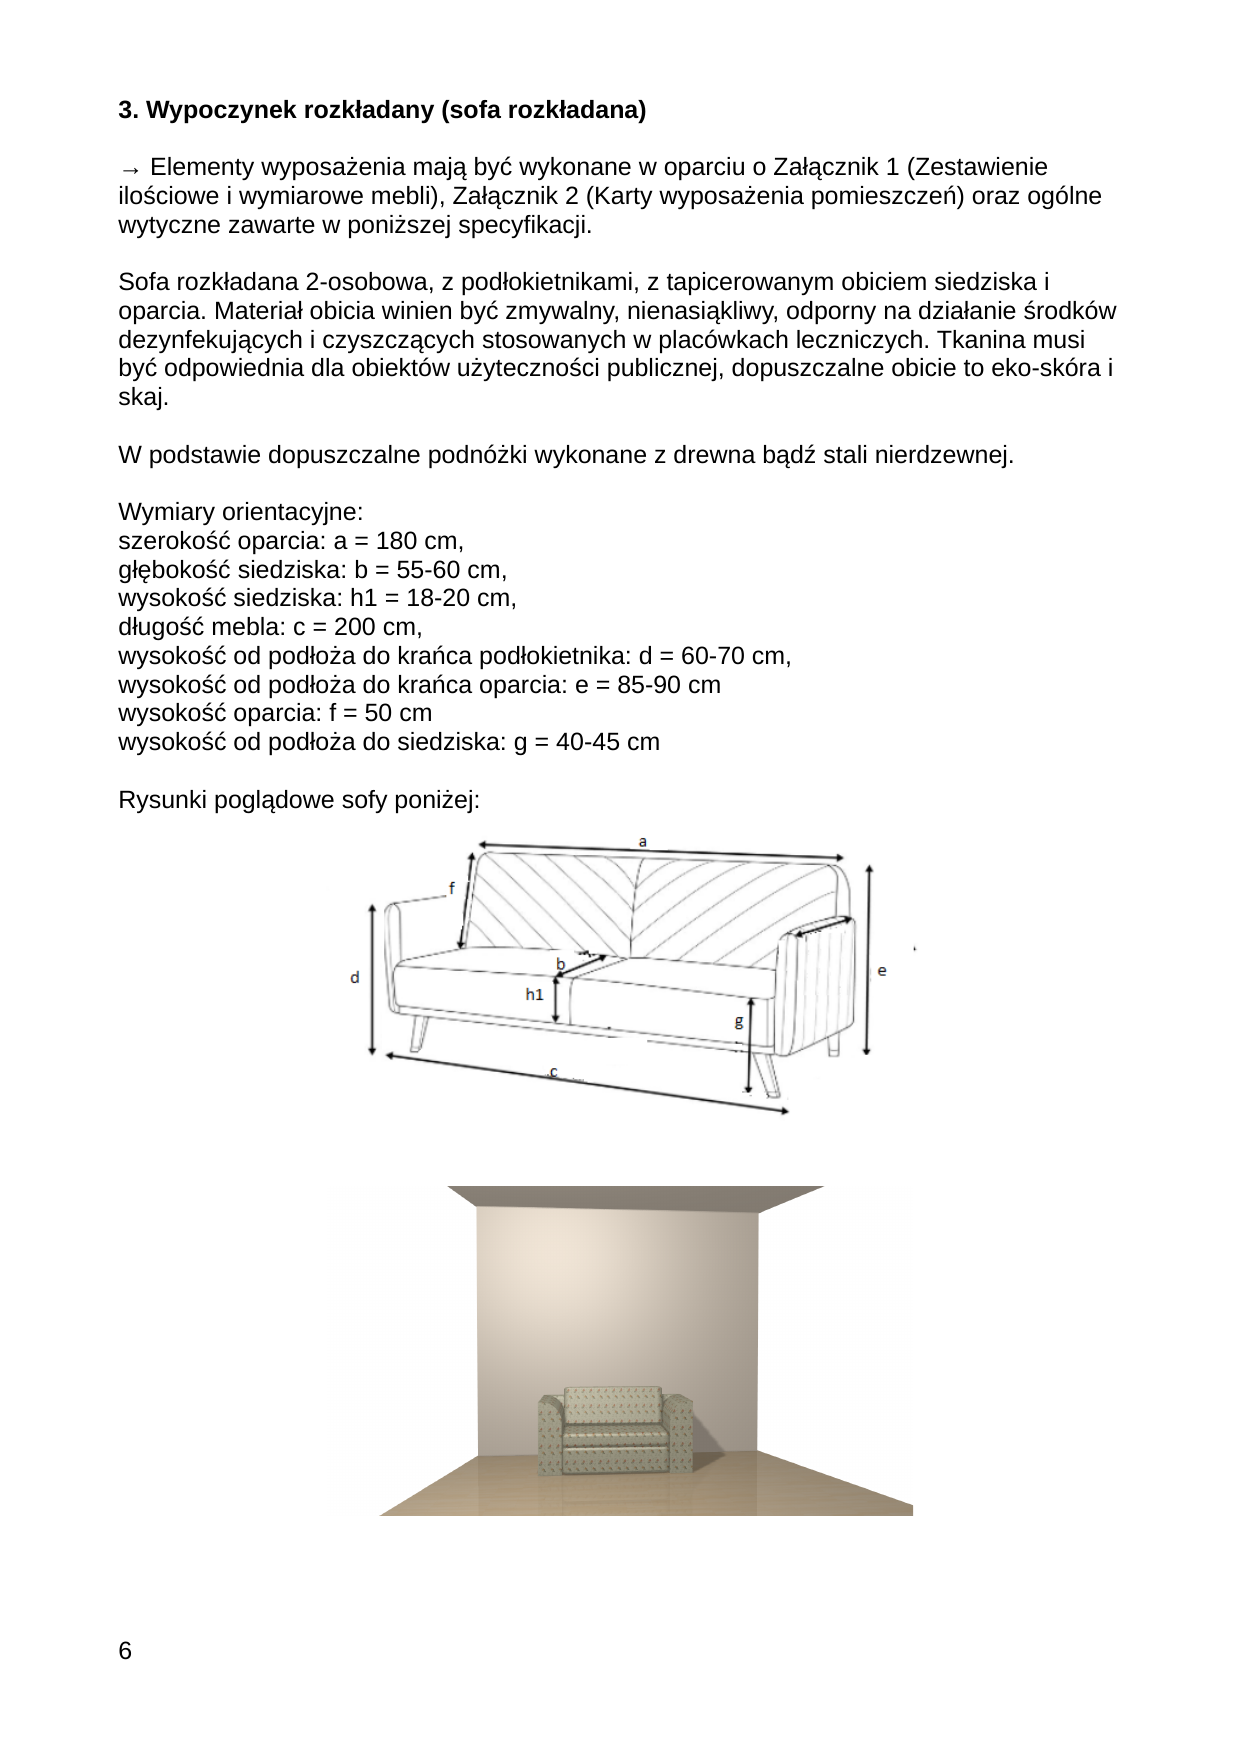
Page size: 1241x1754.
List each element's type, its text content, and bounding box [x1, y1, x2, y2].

text wysokość od podłoża do krańca oparcia: e = 85-90 cm [118, 669, 1122, 698]
picture [321, 826, 920, 1156]
text wysokość od podłoża do krańca podłokietnika: d = 60-70 cm, [118, 641, 1122, 669]
text długość mebla: c = 200 cm, [118, 612, 1122, 641]
subtitle 3. Wypoczynek rozkładany (sofa rozkładana) [118, 94, 1122, 123]
text wysokość oparcia: f = 50 cm [118, 698, 1122, 727]
text Wymiary orientacyjne: [118, 497, 1122, 526]
text Sofa rozkładana 2-osobowa, z podłokietnikami, z tapicerowanym obiciem siedziska i oparcia. Materiał obicia winien być zmywalny, nienasiąkliwy, odporny na działanie środków dezynfekujących i czyszczących stosowanych w placówkach leczniczych. Tkanina musi być odpowiednia dla obiektów użyteczności publicznej, dopuszczalne obicie to eko-skóra i skaj. [118, 267, 1122, 411]
text wysokość siedziska: h1 = 18-20 cm, [118, 583, 1122, 612]
text głębokość siedziska: b = 55-60 cm, [118, 554, 1122, 583]
picture [327, 1186, 914, 1516]
text Rysunki poglądowe sofy poniżej: [118, 784, 1122, 813]
text szerokość oparcia: a = 180 cm, [118, 526, 1122, 554]
text W podstawie dopuszczalne podnóżki wykonane z drewna bądź stali nierdzewnej. [118, 439, 1122, 468]
text → Elementy wyposażenia mają być wykonane w oparciu o Załącznik 1 (Zestawienie ilościowe i wymiarowe mebli), Załącznik 2 (Karty wyposażenia pomieszczeń) oraz ogólne wytyczne zawarte w poniższej specyfikacji. [118, 152, 1122, 238]
text wysokość od podłoża do siedziska: g = 40-45 cm [118, 727, 1122, 756]
